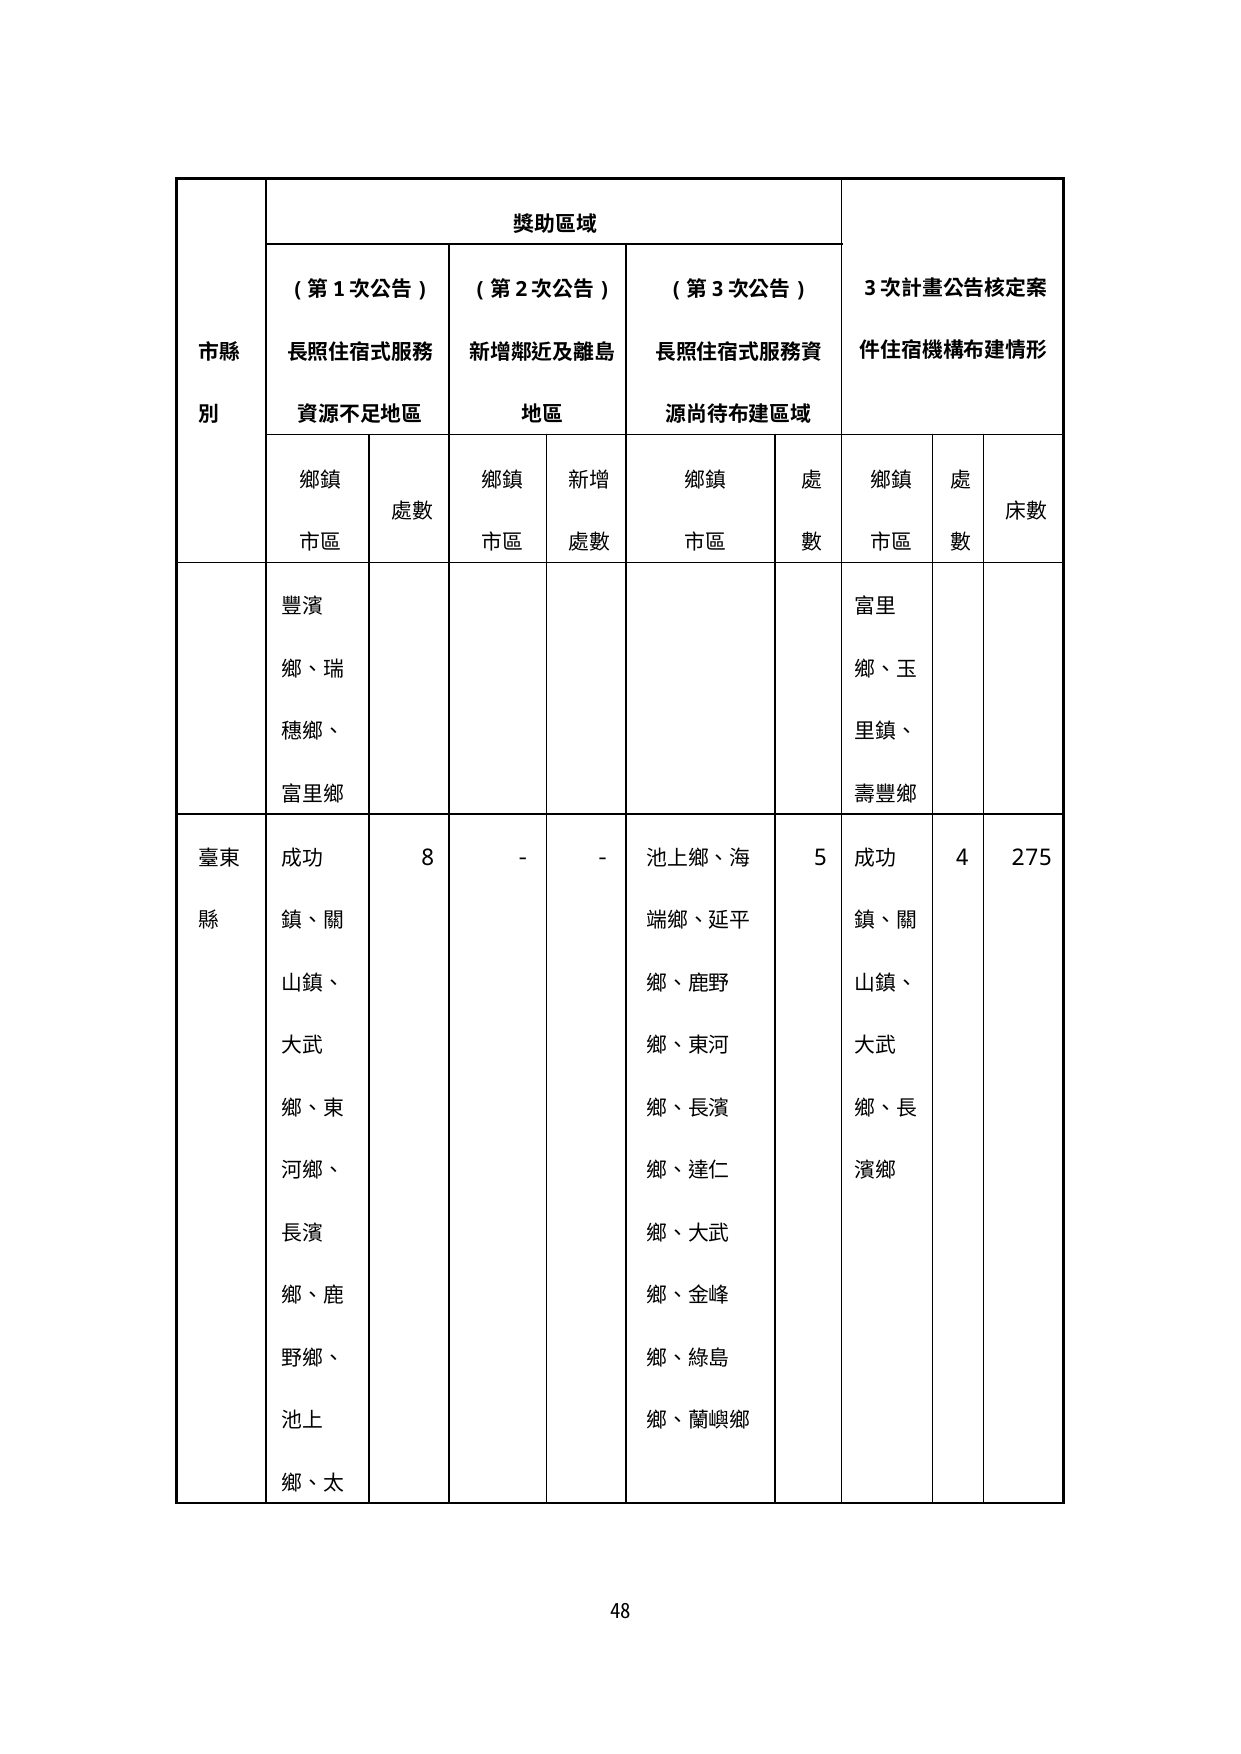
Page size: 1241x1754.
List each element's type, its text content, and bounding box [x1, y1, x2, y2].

table_cell [984, 563, 1062, 813]
table_cell 處數 [933, 435, 983, 562]
table_cell 臺東縣 [178, 815, 265, 1502]
table_cell 5 [776, 815, 841, 1502]
table_cell 新增 處數 [547, 435, 625, 562]
table_cell [933, 563, 983, 813]
table_cell (第2次公告) 新增鄰近及離島地區 [450, 245, 625, 433]
table_cell 池上鄉、海端鄉、延平鄉、鹿野鄉、東河鄉、長濱鄉、達仁鄉、大武鄉、金峰鄉、綠島鄉、蘭嶼鄉 [627, 815, 774, 1502]
table_cell 處數 [370, 435, 448, 562]
table_cell [450, 563, 546, 813]
table_cell 鄉鎮 市區 [267, 435, 368, 562]
table_cell 275 [984, 815, 1062, 1502]
table_cell 成功鎮、關山鎮、大武鄉、東河鄉、長濱鄉、鹿野鄉、池上鄉、太 [267, 815, 368, 1502]
table_cell [627, 563, 774, 813]
table_header 獎助區域 [267, 180, 841, 243]
table_cell 4 [933, 815, 983, 1502]
table_cell 富里鄉、玉里鎮、壽豐鄉 [842, 563, 932, 813]
table_cell (第3次公告) 長照住宿式服務資源尚待布建區域 [627, 245, 841, 433]
table_cell 8 [370, 815, 448, 1502]
table_cell [178, 563, 265, 813]
table_header 市縣別 [178, 180, 265, 562]
table_header 3次計畫公告核定案件住宿機構布建情形 [842, 180, 1062, 433]
table_cell 鄉鎮 市區 [627, 435, 774, 562]
table_cell 鄉鎮 市區 [450, 435, 546, 562]
table_cell 豐濱鄉、瑞穗鄉、富里鄉 [267, 563, 368, 813]
table_cell 成功鎮、關山鎮、大武鄉、長濱鄉 [842, 815, 932, 1502]
table_cell - [547, 815, 625, 1502]
table_cell [547, 563, 625, 813]
table_cell 鄉鎮 市區 [842, 435, 932, 562]
table_cell [370, 563, 448, 813]
table_cell 處數 [776, 435, 841, 562]
table_cell [776, 563, 841, 813]
table_cell - [450, 815, 546, 1502]
table_cell (第1次公告) 長照住宿式服務資源不足地區 [267, 245, 448, 433]
table_cell 床數 [984, 435, 1062, 562]
